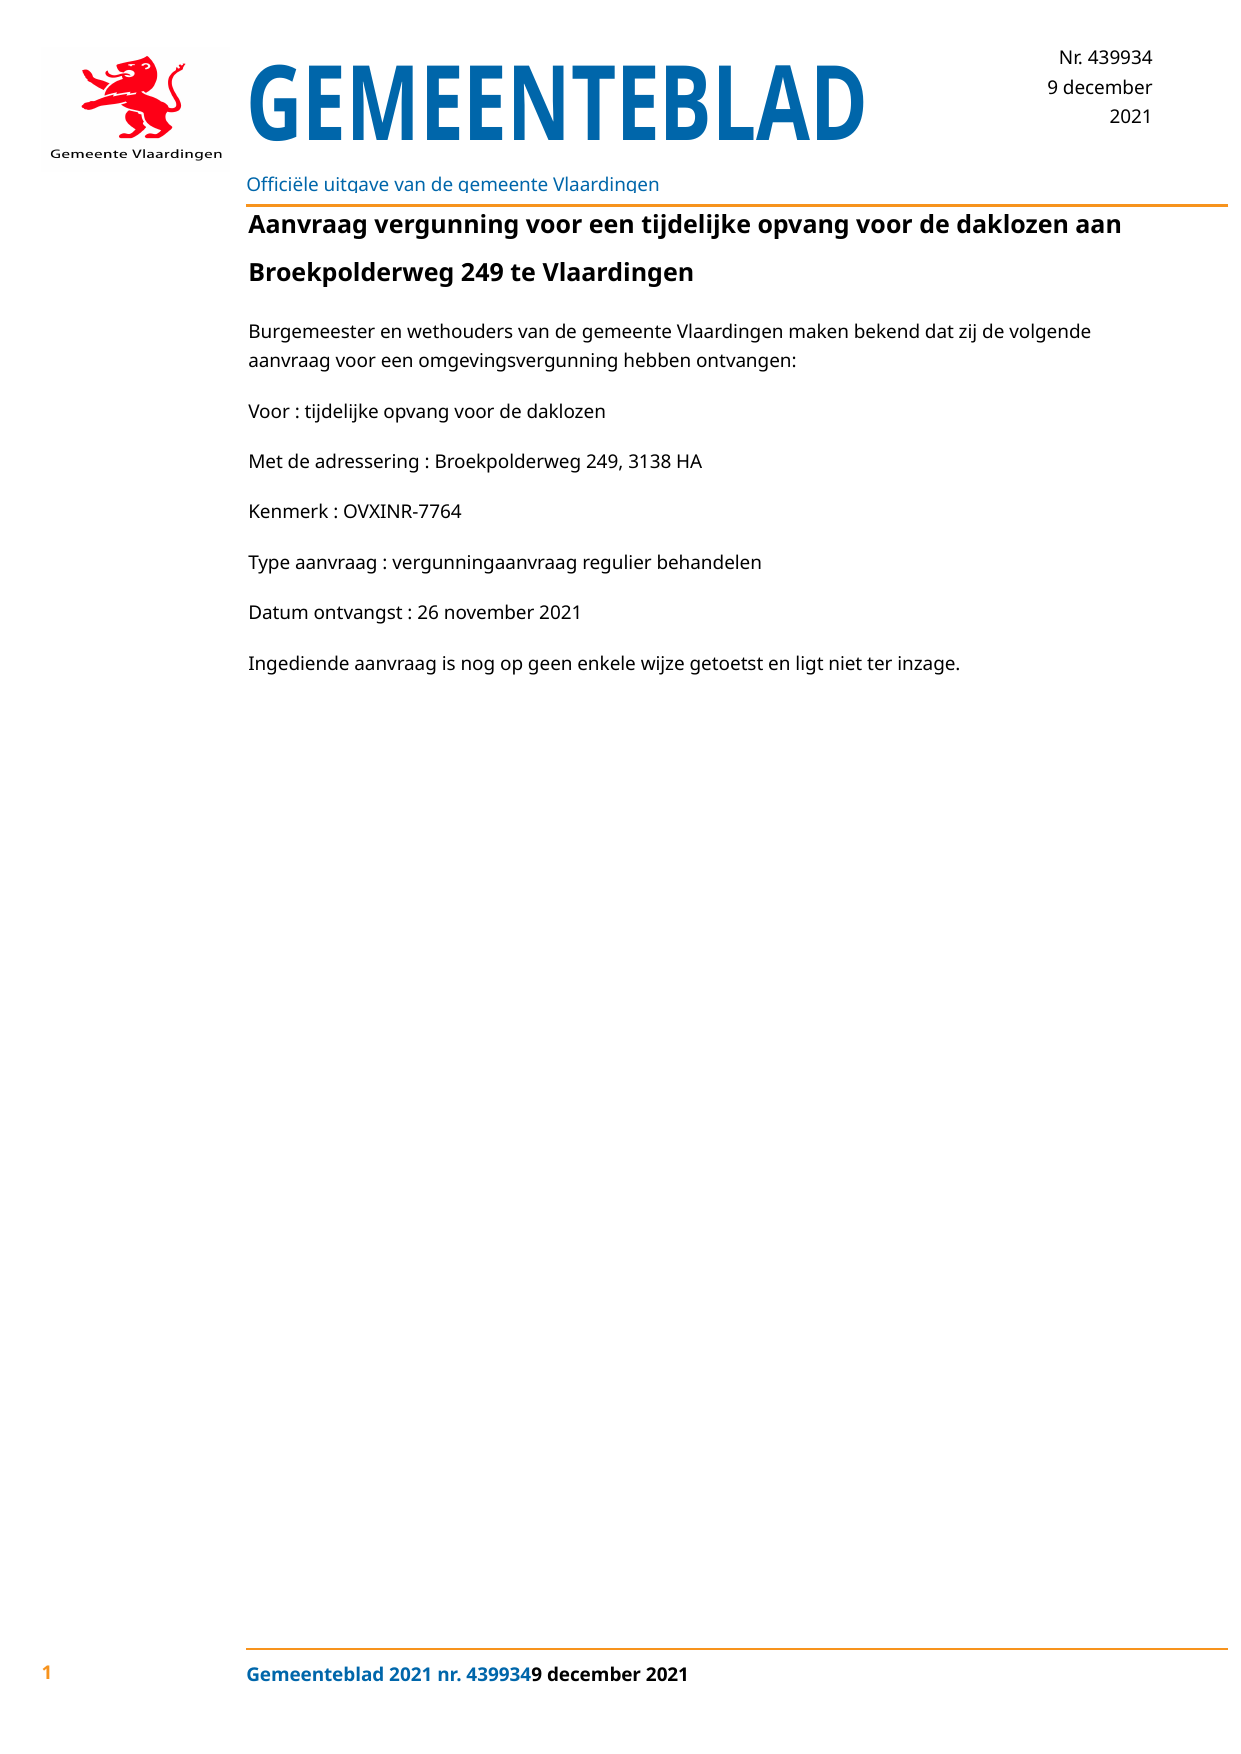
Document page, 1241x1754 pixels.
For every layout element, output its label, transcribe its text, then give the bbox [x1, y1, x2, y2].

picture [41, 47, 231, 172]
text Type aanvraag : vergunningaanvraag regulier behandelen [248, 549, 1152, 575]
text Datum ontvangst : 26 november 2021 [248, 599, 1152, 625]
text Aanvraag vergunning voor een tijdelijke opvang voor de daklozen aan Broekpolderweg 249 te Vlaardingen [248, 207, 1152, 288]
text Ingediende aanvraag is nog op geen enkele wijze getoetst en ligt niet ter inzage. [248, 650, 1152, 676]
text Kenmerk : OVXINR-7764 [248, 499, 1152, 524]
text Burgemeester en wethouders van de gemeente Vlaardingen maken bekend dat zij de volgende aanvraag voor een omgevingsvergunning hebben ontvangen: [248, 318, 1152, 373]
text Met de adressering : Broekpolderweg 249, 3138 HA [248, 448, 1152, 474]
text Voor : tijdelijke opvang voor de daklozen [248, 398, 1152, 424]
